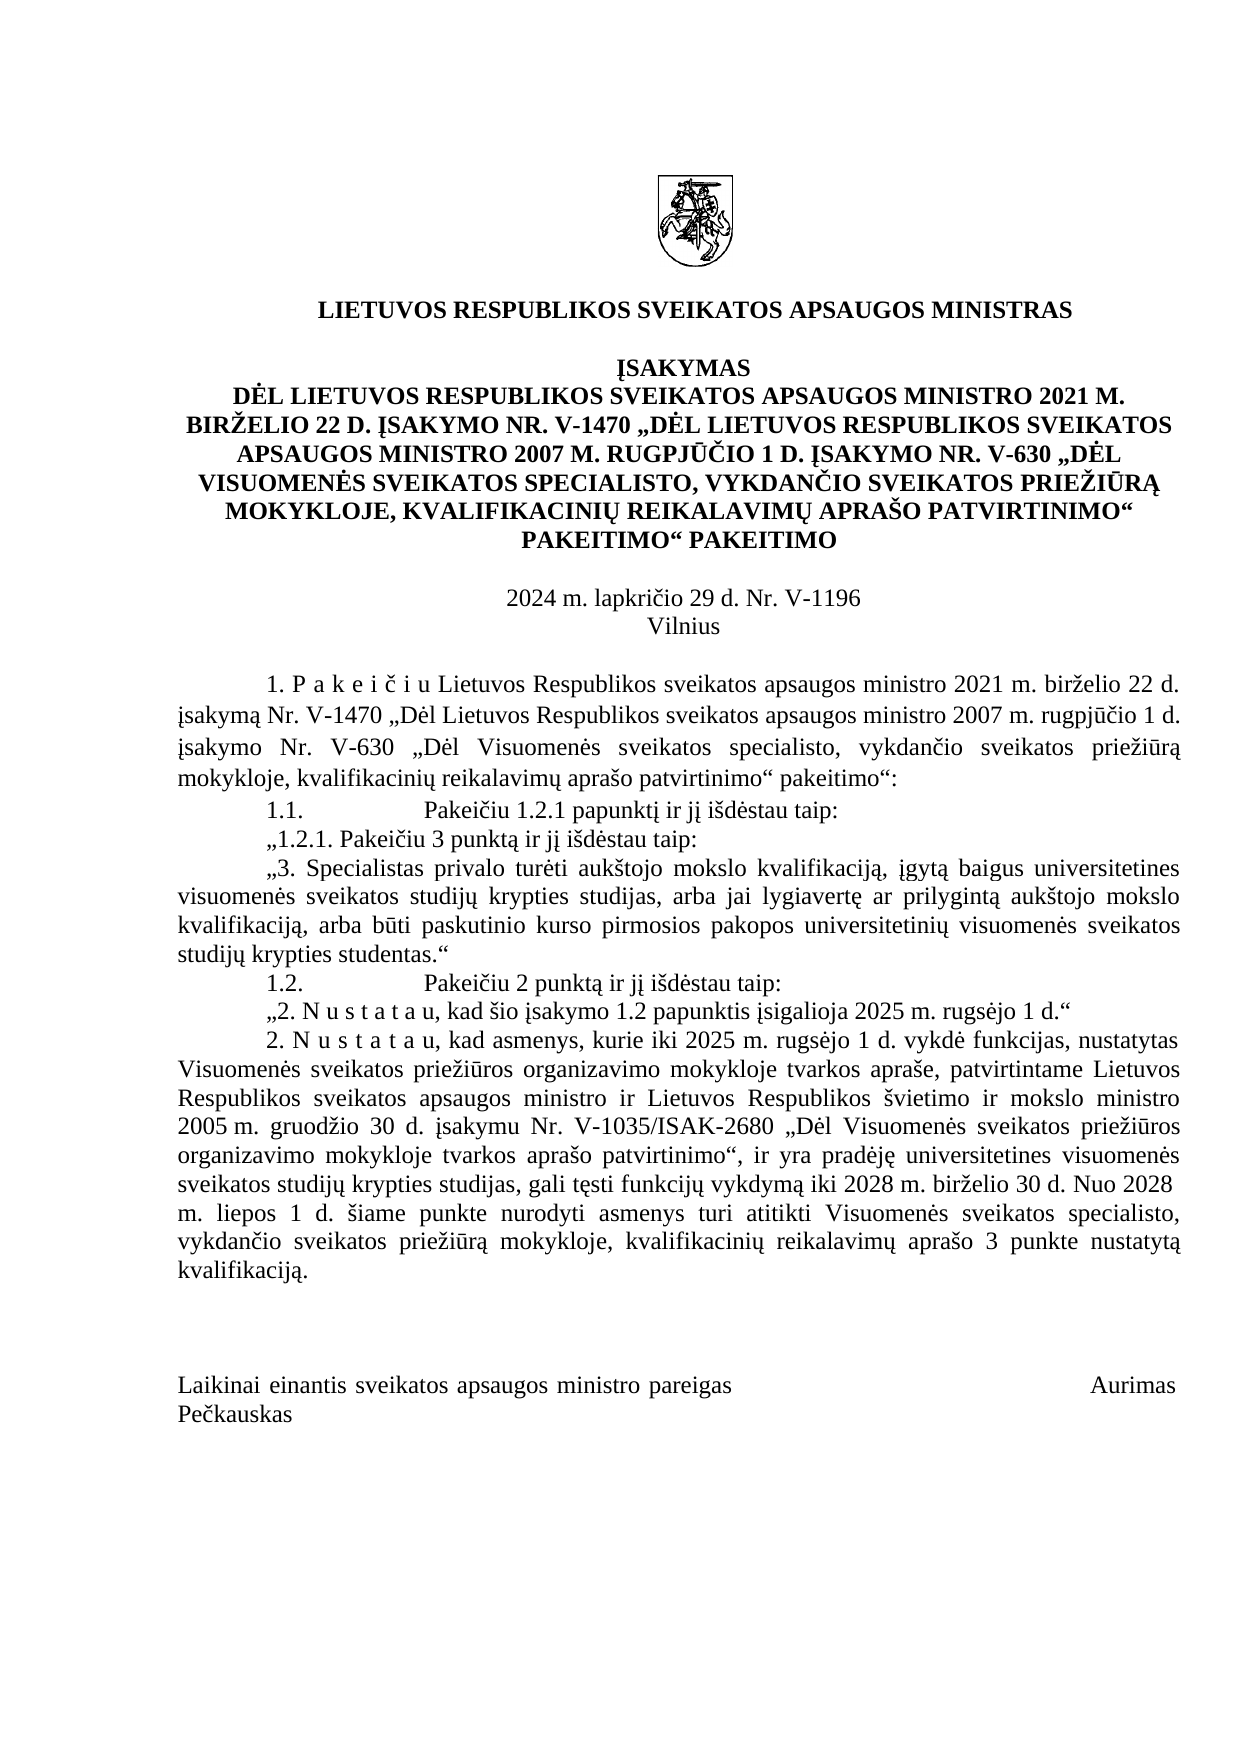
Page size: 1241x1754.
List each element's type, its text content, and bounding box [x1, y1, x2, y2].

text Laikinai einantis sveikatos apsaugos ministro pareigas Aurimas Pečkauskas [177, 1370, 1181, 1428]
text 1.2. Pakeičiu 2 punktą ir jį išdėstau taip: [266, 968, 1181, 996]
text ĮSAKYMAS [252, 353, 1114, 381]
text „1.2.1. Pakeičiu 3 punktą ir jį išdėstau taip: [177, 824, 1181, 853]
text „2. N u s t a t a u, kad šio įsakymo 1.2 papunktis įsigalioja 2025 m. rugsėjo 1 d.“ [177, 996, 1181, 1025]
text 1. P a k e i č i u Lietuvos Respublikos sveikatos apsaugos ministro 2021 m. birželio 22 d. įsakymą Nr. V-1470 „Dėl Lietuvos Respublikos sveikatos apsaugos ministro 2007 m. rugpjūčio 1 d. įsakymo Nr. V-630 „Dėl Visuomenės sveikatos specialisto, vykdančio sveikatos priežiūrą mokykloje, kvalifikacinių reikalavimų aprašo patvirtinimo“ pakeitimo“: [177, 669, 1181, 792]
text 2. N u s t a t a u, kad asmenys, kurie iki 2025 m. rugsėjo 1 d. vykdė funkcijas, nustatytas Visuomenės sveikatos priežiūros organizavimo mokykloje tvarkos apraše, patvirtintame Lietuvos Respublikos sveikatos apsaugos ministro ir Lietuvos Respublikos švietimo ir mokslo ministro 2005 m. gruodžio 30 d. įsakymu Nr. V-1035/ISAK-2680 „Dėl Visuomenės sveikatos priežiūros organizavimo mokykloje tvarkos aprašo patvirtinimo“, ir yra pradėję universitetines visuomenės sveikatos studijų krypties studijas, gali tęsti funkcijų vykdymą iki 2028 m. birželio 30 d. Nuo 2028 m. liepos 1 d. šiame punkte nurodyti asmenys turi atitikti Visuomenės sveikatos specialisto, vykdančio sveikatos priežiūrą mokykloje, kvalifikacinių reikalavimų aprašo 3 punkte nustatytą kvalifikaciją. [177, 1025, 1181, 1284]
text 2024 m. lapkričio 29 d. Nr. V-1196 [252, 583, 1114, 611]
text DĖL LIETUVOS RESPUBLIKOS SVEIKATOS APSAUGOS MINISTRO 2021 M. BIRŽELIO 22 D. ĮSAKYMO NR. V-1470 „DĖL LIETUVOS RESPUBLIKOS SVEIKATOS APSAUGOS MINISTRO 2007 M. RUGPJŪČIO 1 D. ĮSAKYMO NR. V-630 „DĖL VISUOMENĖS SVEIKATOS SPECIALISTO, VYKDANČIO SVEIKATOS PRIEŽIŪRĄ MOKYKLOJE, KVALIFIKACINIŲ REIKALAVIMŲ APRAŠO PATVIRTINIMO“ PAKEITIMO“ PAKEITIMO [177, 381, 1181, 554]
text „3. Specialistas privalo turėti aukštojo mokslo kvalifikaciją, įgytą baigus universitetines visuomenės sveikatos studijų krypties studijas, arba jai lygiavertę ar prilygintą aukštojo mokslo kvalifikaciją, arba būti paskutinio kurso pirmosios pakopos universitetinių visuomenės sveikatos studijų krypties studentas.“ [177, 853, 1181, 968]
text LIETUVOS RESPUBLIKOS SVEIKATOS APSAUGOS MINISTRAS [177, 295, 1181, 324]
text 1.1. Pakeičiu 1.2.1 papunktį ir jį išdėstau taip: [266, 795, 1181, 824]
text Vilnius [252, 611, 1114, 640]
